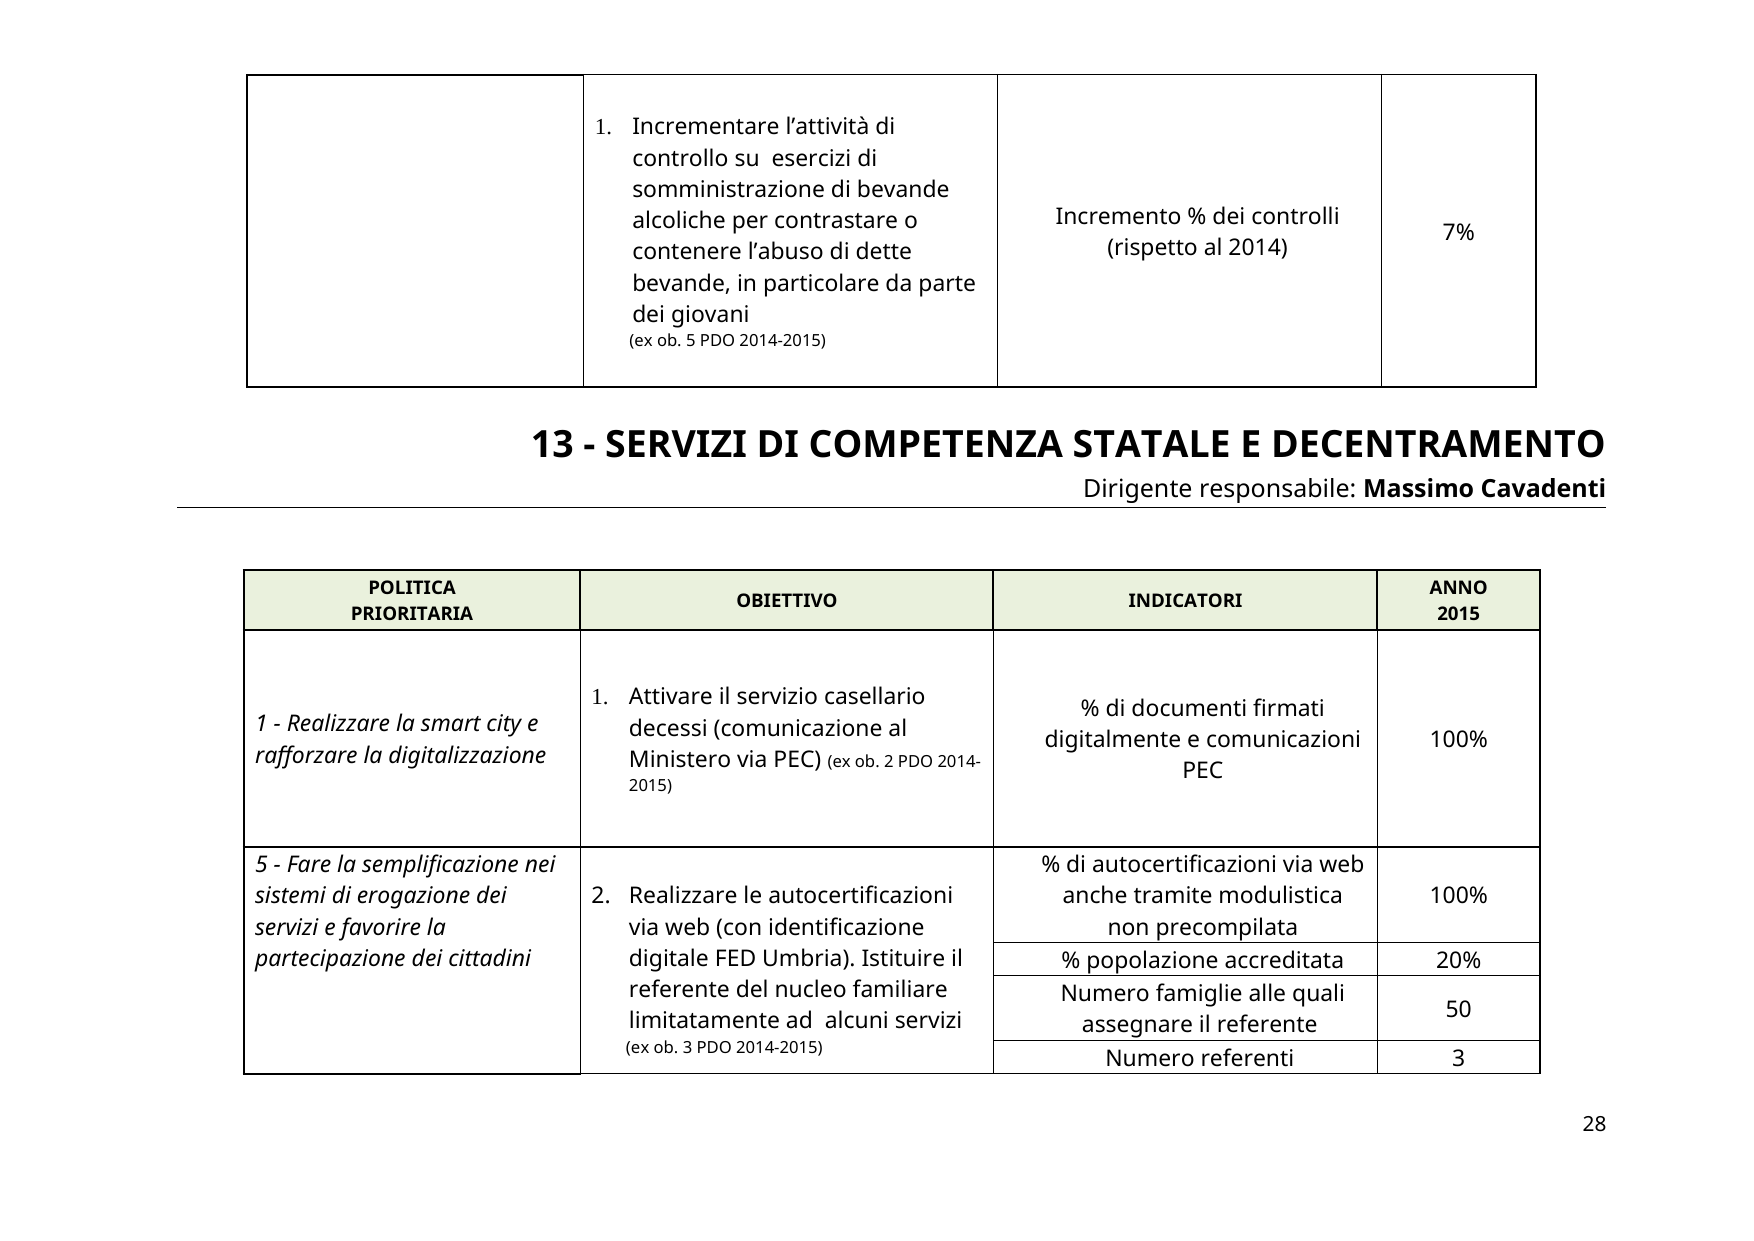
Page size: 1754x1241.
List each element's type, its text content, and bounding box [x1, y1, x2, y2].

table_cell [248, 76, 583, 386]
table_cell 20% [1378, 943, 1539, 975]
table_cell 100% [1378, 848, 1539, 942]
table_cell 100% [1378, 631, 1539, 846]
table_cell 7% [1382, 75, 1535, 386]
table_cell Numero famiglie alle quali assegnare il referente [994, 976, 1377, 1039]
table_cell % di documenti firmati digitalmente e comunicazioni PEC [994, 631, 1377, 846]
table_cell 5 - Fare la semplificazione nei sistemi di erogazione dei servizi e favorire la partecipazione dei cittadini [245, 848, 580, 1073]
text 13 - SERVIZI DI COMPETENZA STATALE E DECENTRAMENTO [177, 417, 1606, 468]
table_cell % di autocertificazioni via web anche tramite modulistica non precompilata [994, 848, 1377, 942]
table_header ANNO 2015 [1378, 571, 1539, 629]
table_cell 3 [1378, 1041, 1539, 1073]
table_cell Incremento % dei controlli (rispetto al 2014) [998, 75, 1381, 386]
table_cell Numero referenti [994, 1041, 1377, 1073]
table_cell % popolazione accreditata [994, 943, 1377, 975]
table_header POLITICA PRIORITARIA [245, 571, 579, 629]
text Dirigente responsabile: Massimo Cavadenti [177, 471, 1606, 507]
table_cell Realizzare le autocertificazioni via web (con identificazione digitale FED Umbria). Istituire il referente del nucleo familiare limitatamente ad alcuni servizi (ex ob. 3 PDO 2014-2015) [581, 848, 993, 1073]
table_cell 1 - Realizzare la smart city e rafforzare la digitalizzazione [245, 631, 580, 846]
table_cell 50 [1378, 976, 1539, 1039]
table_header INDICATORI [994, 571, 1376, 629]
table_cell Incrementare l’attività di controllo su esercizi di somministrazione di bevande alcoliche per contrastare o contenere l’abuso di dette bevande, in particolare da parte dei giovani (ex ob. 5 PDO 2014-2015) [584, 75, 997, 386]
table_header OBIETTIVO [581, 571, 992, 629]
table_cell Attivare il servizio casellario decessi (comunicazione al Ministero via PEC) (ex ob. 2 PDO 2014-2015) [581, 631, 993, 846]
